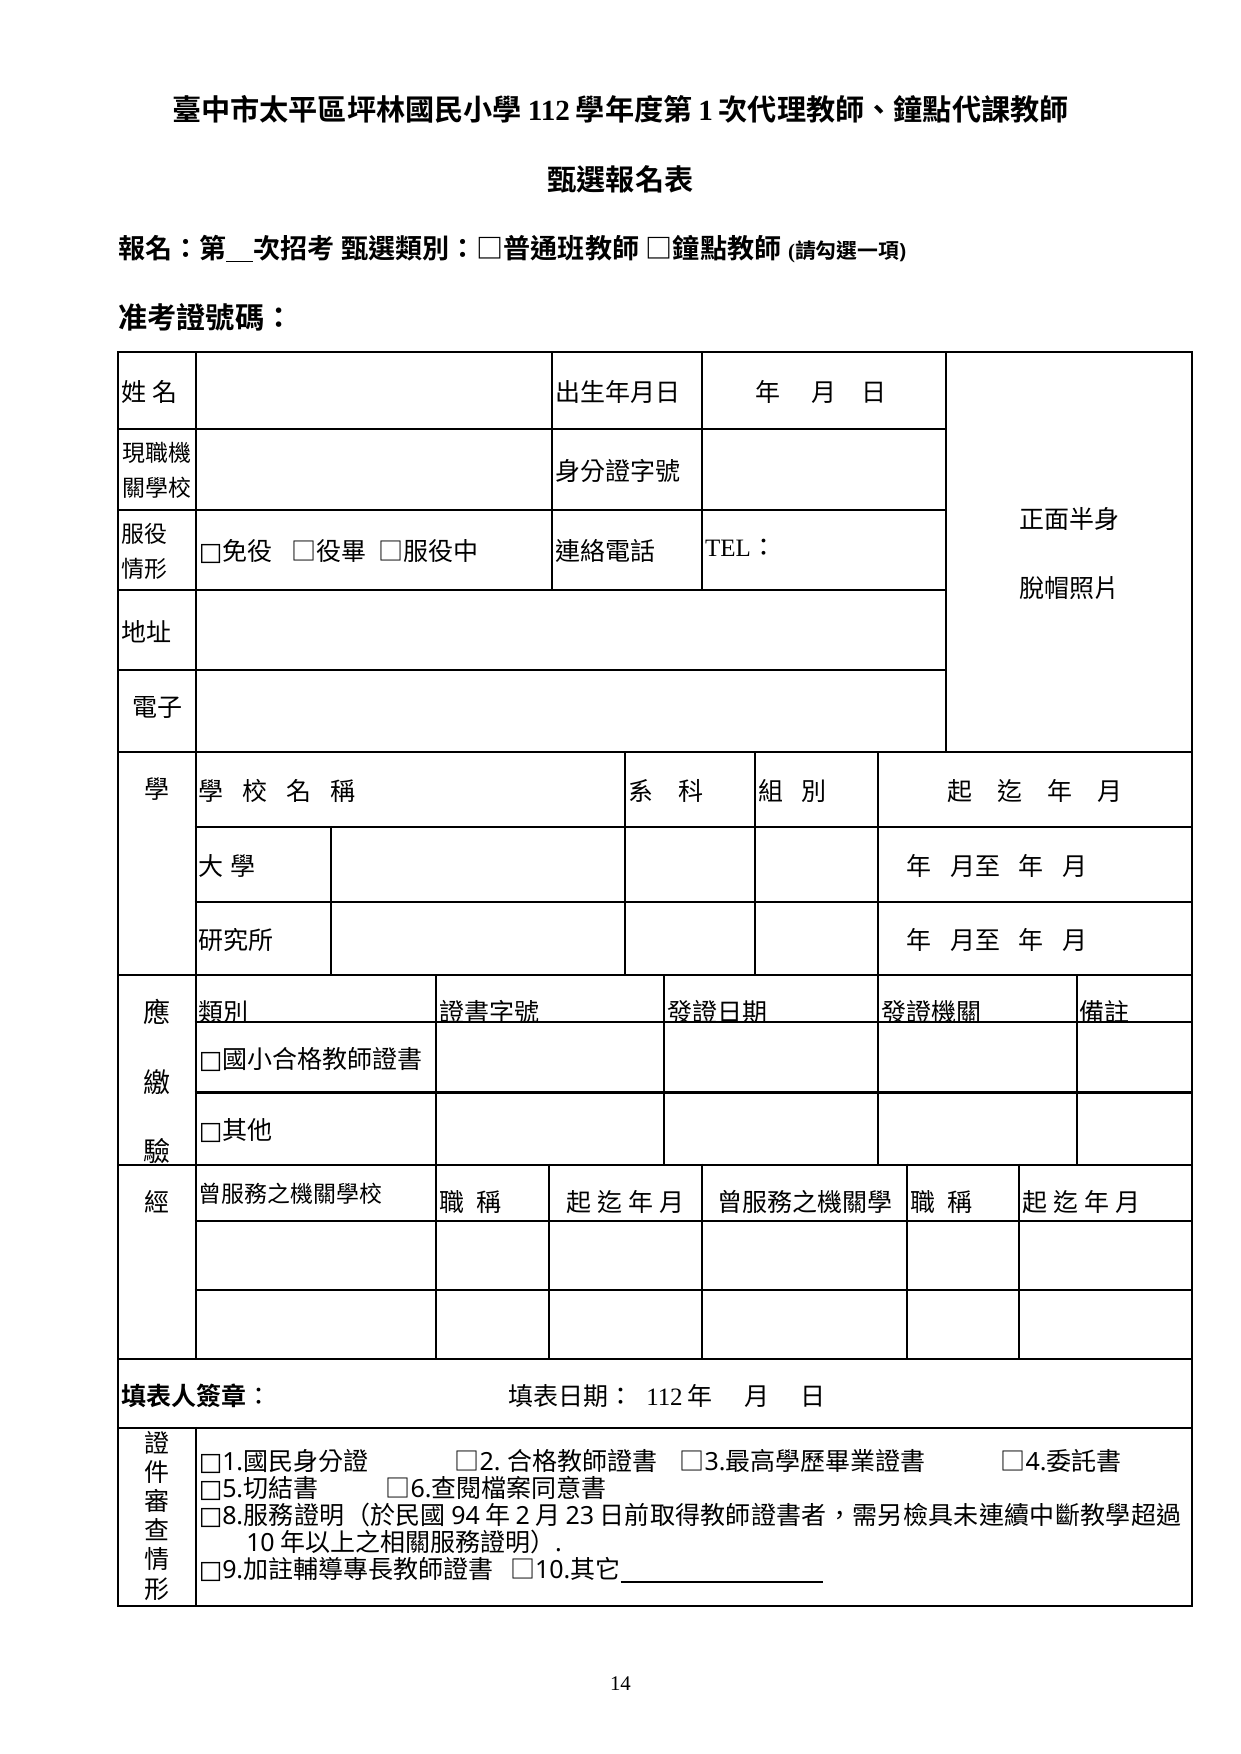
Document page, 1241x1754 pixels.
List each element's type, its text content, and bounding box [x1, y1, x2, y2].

table_header 出生年月日 [553, 353, 701, 428]
table_cell [437, 1291, 548, 1358]
table_cell 發證日期 [665, 976, 877, 1021]
table_cell 類別 [197, 976, 435, 1021]
table_cell [197, 1291, 435, 1358]
table_cell 地址 [119, 591, 195, 669]
table_cell [703, 1222, 906, 1289]
table_cell [437, 1222, 548, 1289]
table_header 姓 名 [119, 353, 195, 428]
table_cell 研究所 [197, 903, 330, 974]
text 報名：第 次招考 甄選類別：□普通班教師 □鐘點教師 (請勾選一項) [118, 212, 1122, 282]
table_cell [197, 671, 945, 751]
table_header [197, 353, 551, 428]
table_header 年 月 日 [703, 353, 945, 428]
table_cell 學 校 名 稱 [197, 753, 624, 826]
table_cell [1020, 1222, 1191, 1289]
table_cell [332, 828, 624, 901]
table_cell 起 迄 年 月 [550, 1166, 701, 1220]
table_cell [437, 1094, 663, 1163]
table_cell [879, 1023, 1076, 1091]
table_cell [550, 1222, 701, 1289]
table_cell 證 件 審 查 情 形 [119, 1429, 195, 1604]
table_cell [197, 1222, 435, 1289]
table_cell [626, 903, 754, 974]
table_cell 系 科 [626, 753, 754, 826]
table_cell [908, 1291, 1018, 1358]
table_cell [908, 1222, 1018, 1289]
table_cell [197, 430, 551, 508]
table_cell 組 別 [756, 753, 877, 826]
table_cell [332, 903, 624, 974]
table_cell [665, 1094, 877, 1163]
table_header 正面半身 脫帽照片 [947, 353, 1191, 751]
text 臺中市太平區坪林國民小學112學年度第1次代理教師、鐘點代課教師 [118, 73, 1122, 143]
table_cell □國小合格教師證書 [197, 1023, 435, 1091]
table_cell [1078, 1094, 1191, 1163]
table_cell 學 歷 [119, 753, 195, 974]
table_cell 服役 情形 [119, 511, 195, 589]
table_cell [703, 1291, 906, 1358]
table_cell 年 月至 年 月 [879, 828, 1191, 901]
table_cell [756, 828, 877, 901]
table_cell 曾服務之機關學校 [197, 1166, 435, 1220]
table_cell [756, 903, 877, 974]
table_cell 證書字號 [437, 976, 663, 1021]
table_cell 年 月至 年 月 [879, 903, 1191, 974]
table_cell 職 稱 [908, 1166, 1018, 1220]
table_cell 起 迄 年 月 [1020, 1166, 1191, 1220]
table_cell 職 稱 [437, 1166, 548, 1220]
table_cell 電子郵 件 [119, 671, 195, 751]
table_cell [197, 591, 945, 669]
table_cell □1.國民身分證 □2. 合格教師證書 □3.最高學歷畢業證書 □4.委託書 □5.切結書 □6.查閱檔案同意書 □8.服務證明（於民國94年2月23日前取得教師證書者，需另檢具未連續中斷教學超過10年以上之相關服務證明）. □9.加註輔導專長教師證書 □10.其它 [197, 1429, 1191, 1604]
table_cell 身分證字號 [553, 430, 701, 508]
table_cell TEL： 手機： [703, 511, 945, 589]
table_cell [665, 1023, 877, 1091]
table_cell [437, 1023, 663, 1091]
table_cell □其他 [197, 1094, 435, 1163]
table_cell [1020, 1291, 1191, 1358]
text 准考證號碼： [118, 282, 1122, 351]
table_cell 應 繳 驗 證 件 [119, 976, 195, 1163]
table_cell □免役 □役畢 □服役中 [197, 511, 551, 589]
table_cell [1078, 1023, 1191, 1091]
table_cell 起 迄 年 月 [879, 753, 1191, 826]
table_cell [879, 1094, 1076, 1163]
table_cell [550, 1291, 701, 1358]
table_cell 現職機關學校 [119, 430, 195, 508]
table_cell 發證機關 [879, 976, 1076, 1021]
table_cell 大 學 [197, 828, 330, 901]
table_cell [626, 828, 754, 901]
table_cell [703, 430, 945, 508]
table_cell 備註 [1078, 976, 1191, 1021]
text 甄選報名表 [118, 143, 1122, 212]
table_cell 曾服務之機關學校 [703, 1166, 906, 1220]
table_cell 經 歷 歷 [119, 1166, 195, 1358]
table_cell 填表人簽章： 填表日期： 112年 月 日 [119, 1360, 1191, 1427]
table_cell 連絡電話 [553, 511, 701, 589]
